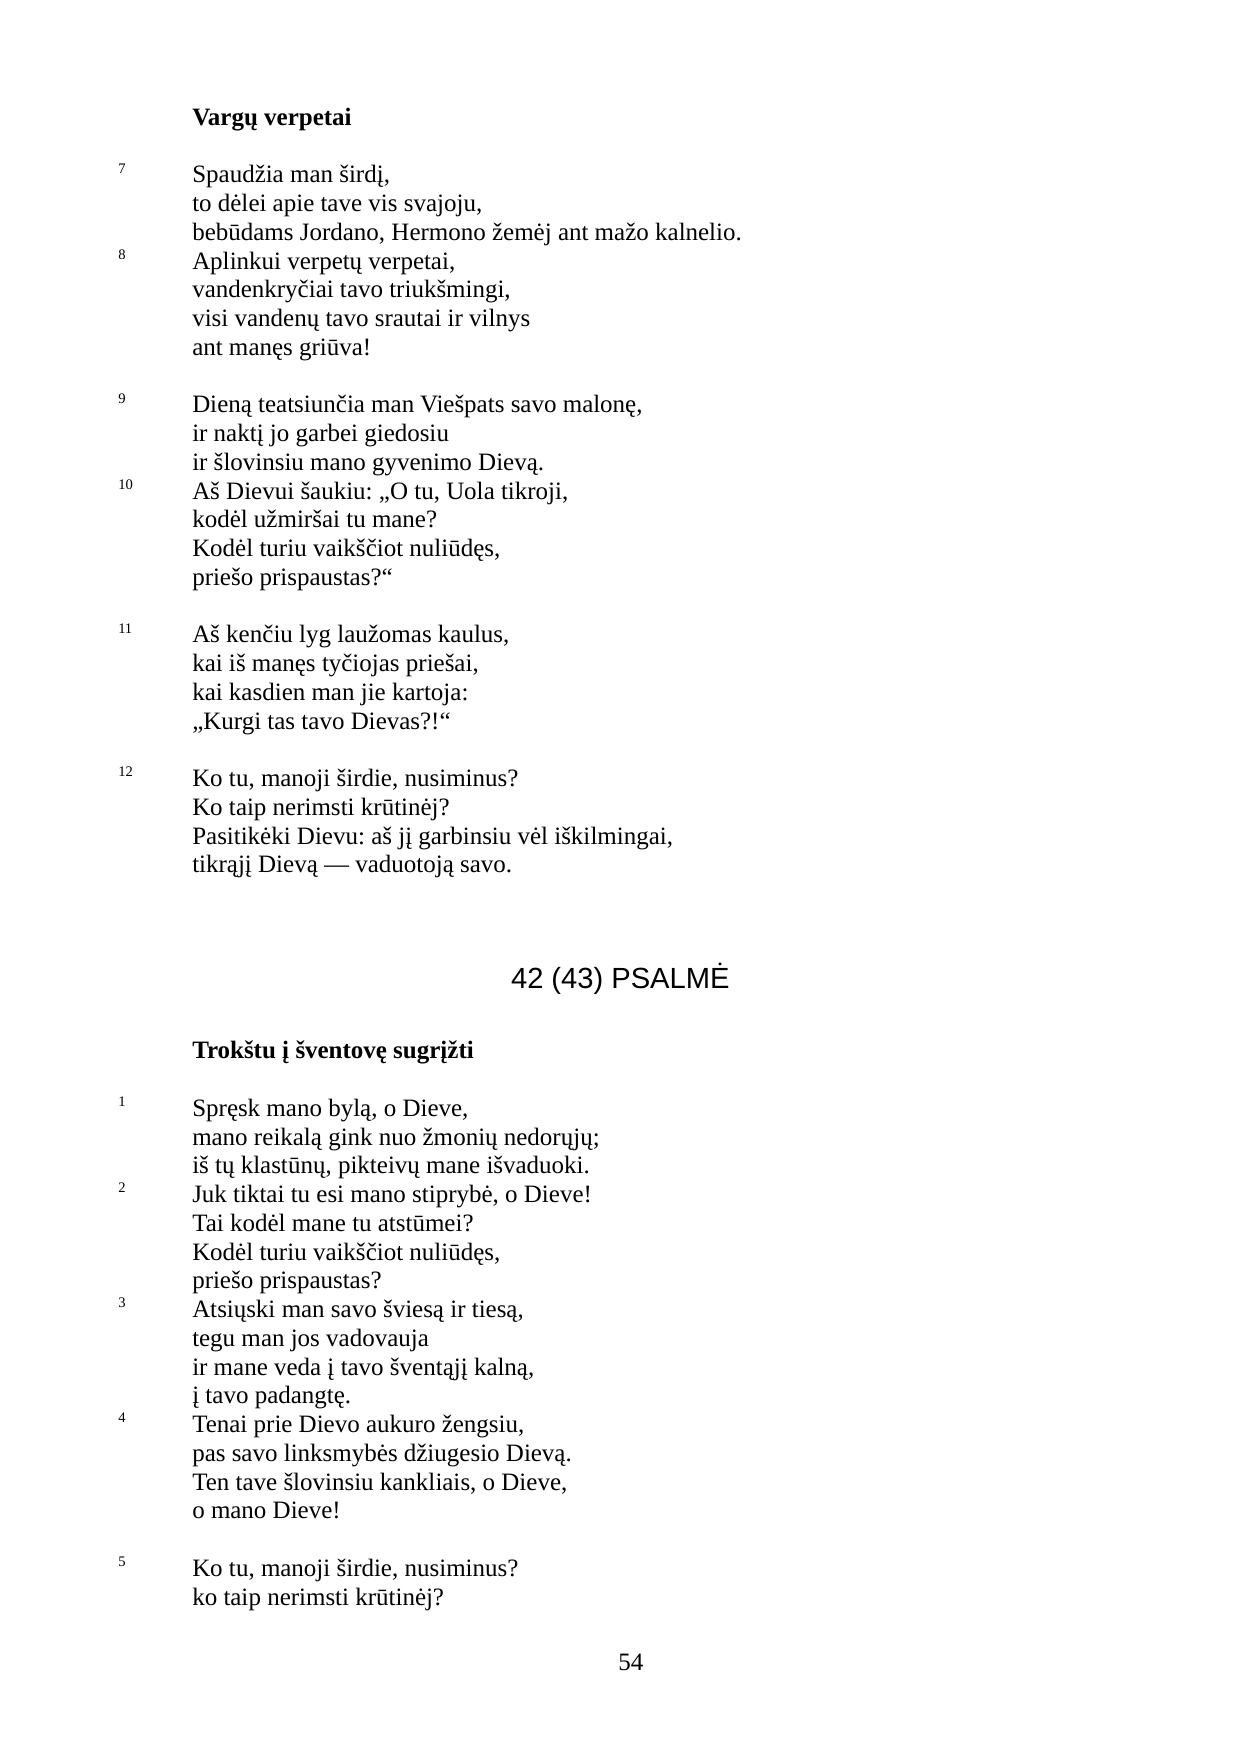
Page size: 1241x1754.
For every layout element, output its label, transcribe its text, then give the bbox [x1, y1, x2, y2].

text vandenkryčiai tavo triukšmingi, [118, 274, 1122, 303]
text 3 Atsiųski man savo šviesą ir tiesą, [118, 1294, 1122, 1323]
text Trokštu į šventovę sugrįžti [118, 1036, 1122, 1064]
text ir naktį jo garbei giedosiu [118, 418, 1122, 447]
text 10 Aš Dievui šaukiu: „O tu, Uola tikroji, [118, 476, 1122, 504]
text to dėlei apie tave vis svajoju, [118, 188, 1122, 217]
text kai iš manęs tyčiojas priešai, [118, 648, 1122, 677]
text 7 Spaudžia man širdį, [118, 159, 1122, 188]
text ko taip nerimsti krūtinėj? [118, 1582, 1122, 1611]
text 4 Tenai prie Dievo aukuro žengsiu, [118, 1409, 1122, 1438]
text Ten tave šlovinsiu kankliais, o Dieve, [118, 1467, 1122, 1496]
text mano reikalą gink nuo žmonių nedorųjų; [118, 1122, 1122, 1151]
text Tai kodėl mane tu atstūmei? [118, 1208, 1122, 1237]
subtitle 42 (43) PSALMĖ [118, 961, 1122, 994]
text tikrąjį Dievą — vaduotoją savo. [118, 849, 1122, 878]
text ir šlovinsiu mano gyvenimo Dievą. [118, 447, 1122, 476]
text Kodėl turiu vaikščiot nuliūdęs, [118, 533, 1122, 562]
text į tavo padangtę. [118, 1381, 1122, 1409]
text Ko taip nerimsti krūtinėj? [118, 792, 1122, 821]
text Kodėl turiu vaikščiot nuliūdęs, [118, 1237, 1122, 1266]
text visi vandenų tavo srautai ir vilnys [118, 303, 1122, 332]
text iš tų klastūnų, pikteivų mane išvaduoki. [118, 1151, 1122, 1179]
text pas savo linksmybės džiugesio Dievą. [118, 1438, 1122, 1467]
text bebūdams Jordano, Hermono žemėj ant mažo kalnelio. [118, 217, 1122, 246]
text Vargų verpetai [118, 102, 1122, 131]
text 2 Juk tiktai tu esi mano stiprybė, o Dieve! [118, 1179, 1122, 1208]
text priešo prispaustas? [118, 1266, 1122, 1294]
text ir mane veda į tavo šventąjį kalną, [118, 1352, 1122, 1381]
text kodėl užmiršai tu mane? [118, 504, 1122, 533]
text 12 Ko tu, manoji širdie, nusiminus? [118, 763, 1122, 792]
text 8 Aplinkui verpetų verpetai, [118, 246, 1122, 274]
text „Kurgi tas tavo Dievas?!“ [118, 706, 1122, 734]
text 5 Ko tu, manoji širdie, nusiminus? [118, 1553, 1122, 1582]
text ant manęs griūva! [118, 332, 1122, 361]
text kai kasdien man jie kartoja: [118, 677, 1122, 706]
text 1 Spręsk mano bylą, o Dieve, [118, 1093, 1122, 1122]
text Pasitikėki Dievu: aš jį garbinsiu vėl iškilmingai, [118, 821, 1122, 849]
text priešo prispaustas?“ [118, 562, 1122, 591]
text o mano Dieve! [118, 1496, 1122, 1524]
text 9 Dieną teatsiunčia man Viešpats savo malonę, [118, 389, 1122, 418]
text tegu man jos vadovauja [118, 1323, 1122, 1352]
text 11 Aš kenčiu lyg laužomas kaulus, [118, 619, 1122, 648]
